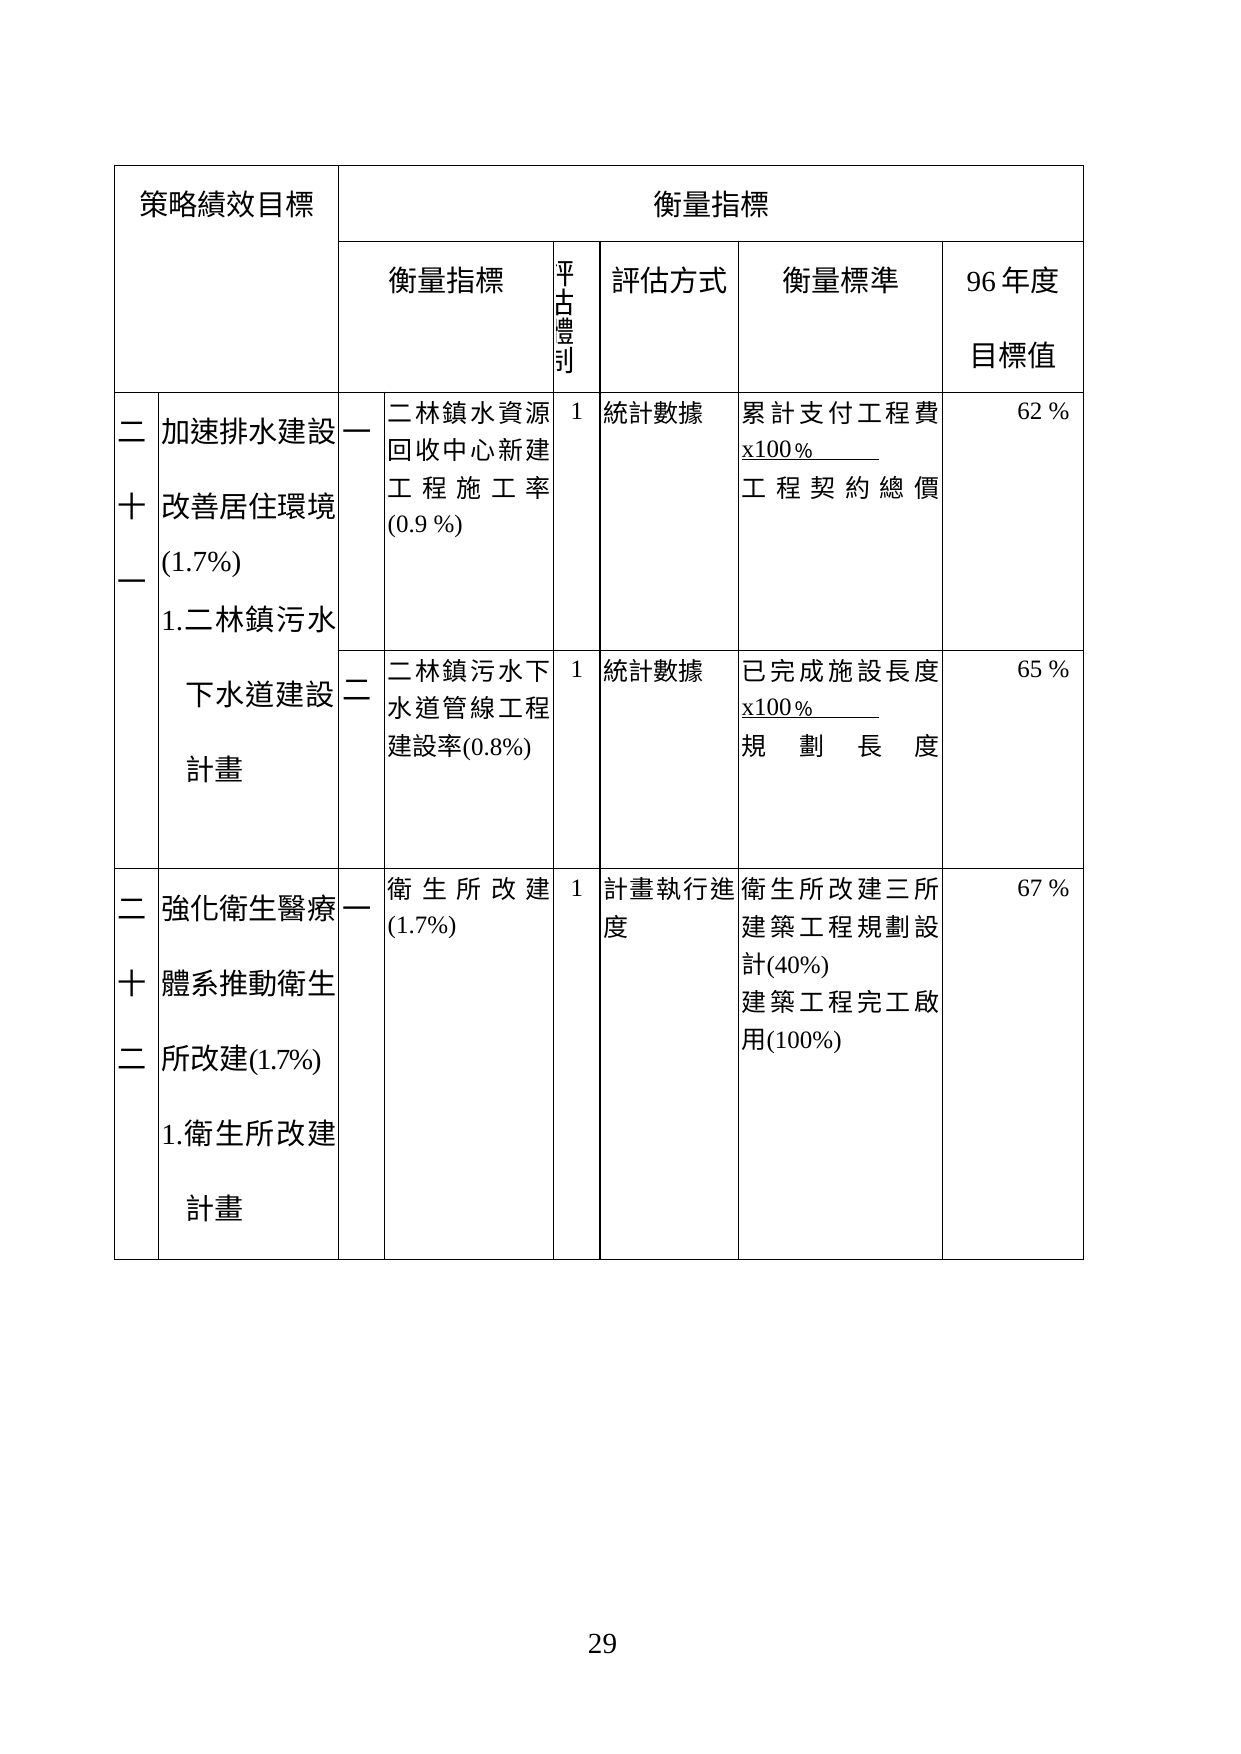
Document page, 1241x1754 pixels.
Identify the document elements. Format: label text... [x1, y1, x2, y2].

table_cell 65 % [943, 651, 1083, 868]
table_cell 二林鎮水資源回收中心新建工程施工率(0.9 %) [385, 393, 553, 649]
table_cell 一 [339, 393, 384, 649]
table_cell 67 % [943, 869, 1083, 1259]
table_cell 強化衛生醫療體系推動衛生 所改建(1.7%) 1.衛生所改建計畫 [159, 869, 338, 1259]
table_cell 二十二 [115, 869, 158, 1259]
table_cell 1 [554, 393, 599, 649]
table_cell 加速排水建設改善居住環境(1.7%) 1.二林鎮污水下水道建設計畫 [159, 393, 338, 868]
table_cell 統計數據 [601, 651, 738, 868]
table_cell 衡量指標 [339, 242, 553, 392]
table_cell 統計數據 [601, 393, 738, 649]
table_cell 1 [554, 651, 599, 868]
table_cell 62 % [943, 393, 1083, 649]
table_cell 衛生所改建三所 建築工程規劃設計(40%) 建築工程完工啟用(100%) [739, 869, 942, 1259]
table_cell 評估方式 [601, 242, 738, 392]
table_cell 1 [554, 869, 599, 1259]
table_cell 衡量標準 [739, 242, 942, 392]
table_cell 計畫執行進度 [601, 869, 738, 1259]
table_cell 衛生所改建(1.7%) [385, 869, 553, 1259]
table_cell 二林鎮污水下水道管線工程建設率(0.8%) [385, 651, 553, 868]
table_header 衡量指標 [339, 166, 1083, 241]
table_cell 評估體制 [554, 242, 599, 392]
table_cell 96年度 目標值 [943, 242, 1083, 392]
table_cell 二十一 [115, 393, 158, 868]
table_cell 累計支付工程費x100﹪ 工程契約總價 [739, 393, 942, 649]
table_cell 二 [339, 651, 384, 868]
table_cell 一 [339, 869, 384, 1259]
table_header 策略績效目標 [115, 166, 338, 392]
table_cell 已完成施設長度x100﹪ 規劃長度 [739, 651, 942, 868]
